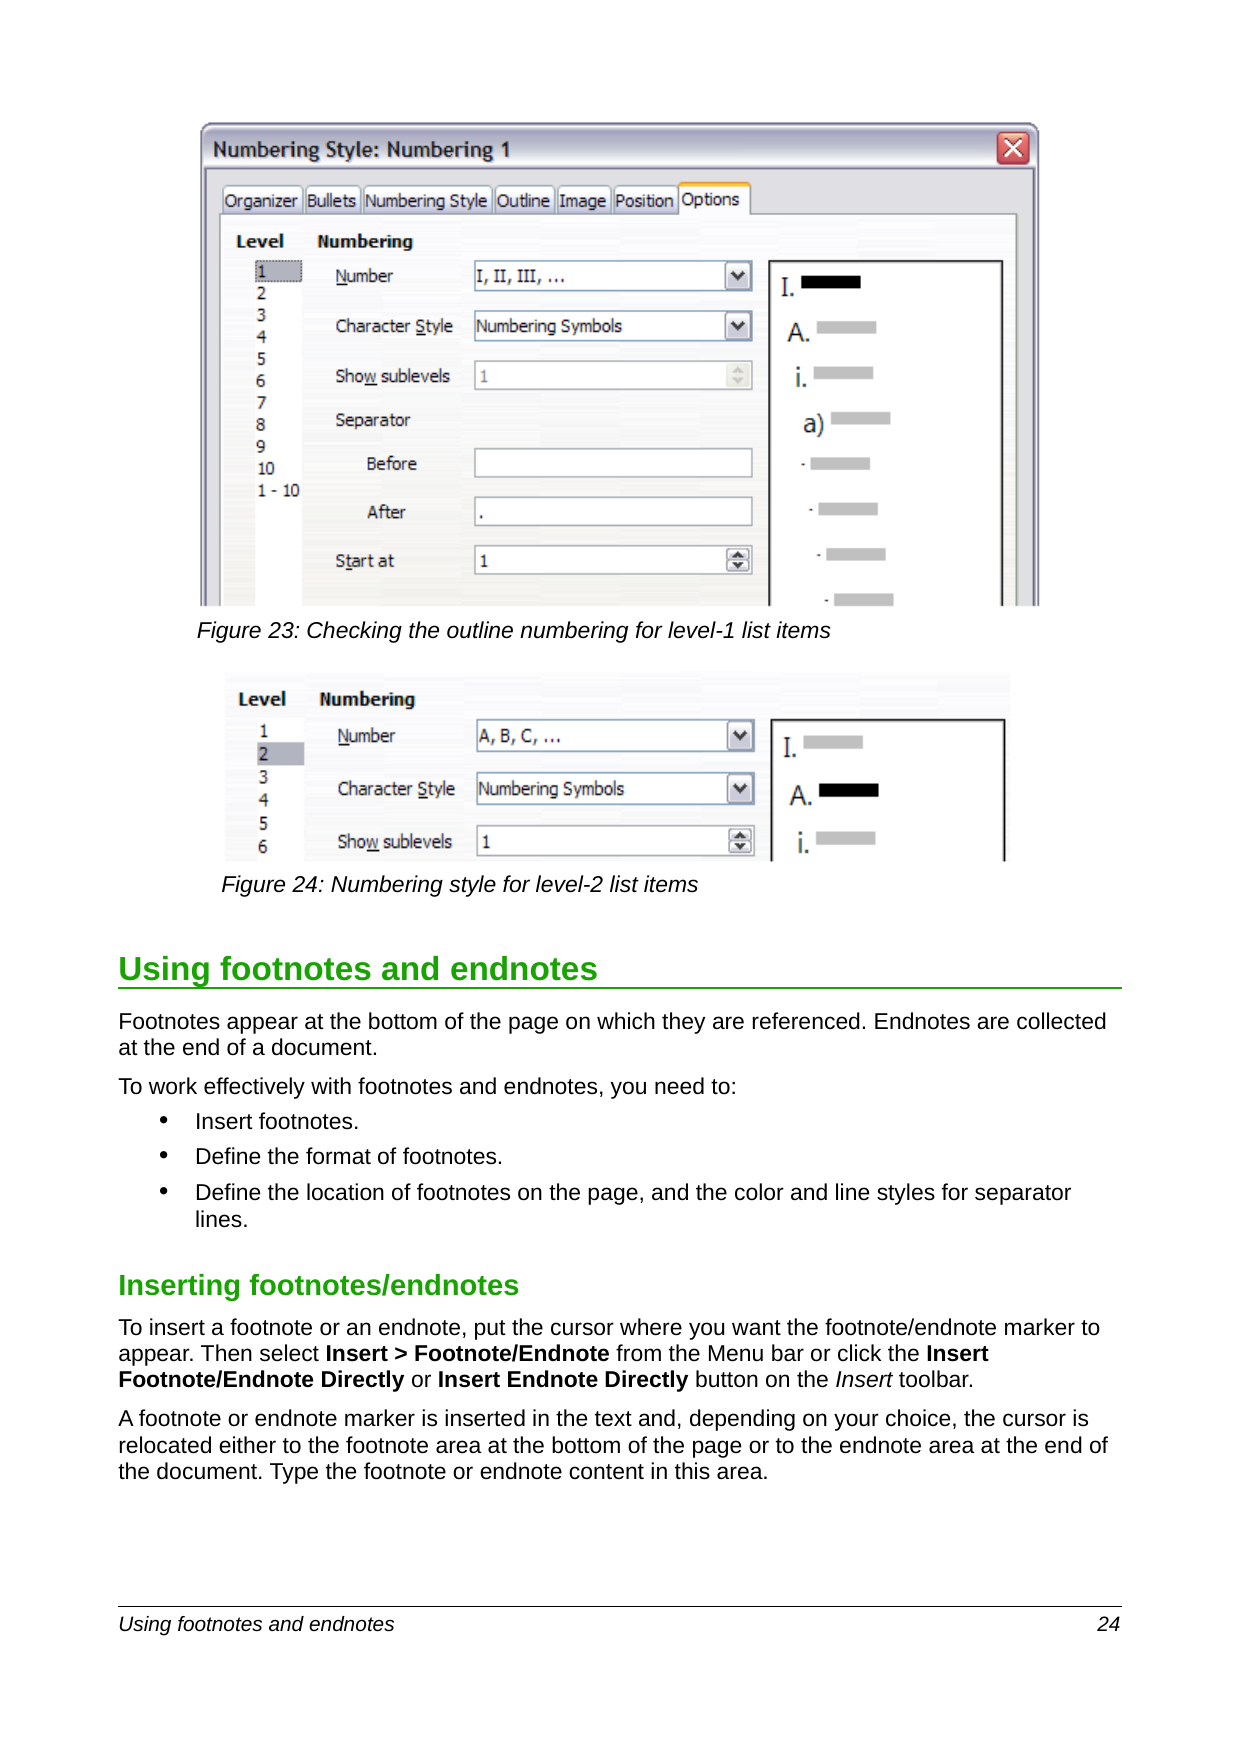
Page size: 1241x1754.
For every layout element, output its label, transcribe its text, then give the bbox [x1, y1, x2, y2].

picture [221, 668, 1015, 865]
text A footnote or endnote marker is inserted in the text and, depending on your choice, the cursor is relocated either to the footnote area at the bottom of the page or to the endnote area at the end of the document. Type the footnote or endnote content in this area. [118, 1405, 1122, 1484]
list Define the location of footnotes on the page, and the color and line styles for separator lines. [156, 1177, 1122, 1232]
text Footnotes appear at the bottom of the page on which they are referenced. Endnotes are collected at the end of a document. [118, 1008, 1122, 1061]
text Figure 23: Checking the outline numbering for level-1 list items [197, 617, 1043, 643]
text Figure 24: Numbering style for level-2 list items [221, 871, 1019, 898]
list Insert footnotes. [156, 1106, 1122, 1135]
subtitle Using footnotes and endnotes [118, 949, 1122, 987]
list Define the format of footnotes. [156, 1141, 1122, 1171]
list To work effectively with footnotes and endnotes, you need to: [118, 1073, 1122, 1099]
subtitle Inserting footnotes/endnotes [118, 1268, 1122, 1301]
picture [196, 118, 1044, 611]
text To insert a footnote or an endnote, put the cursor where you want the footnote/endnote marker to appear. Then select Insert > Footnote/Endnote from the Menu bar or click the Insert Footnote/Endnote Directly or Insert Endnote Directly button on the Insert toolbar. [118, 1314, 1122, 1393]
